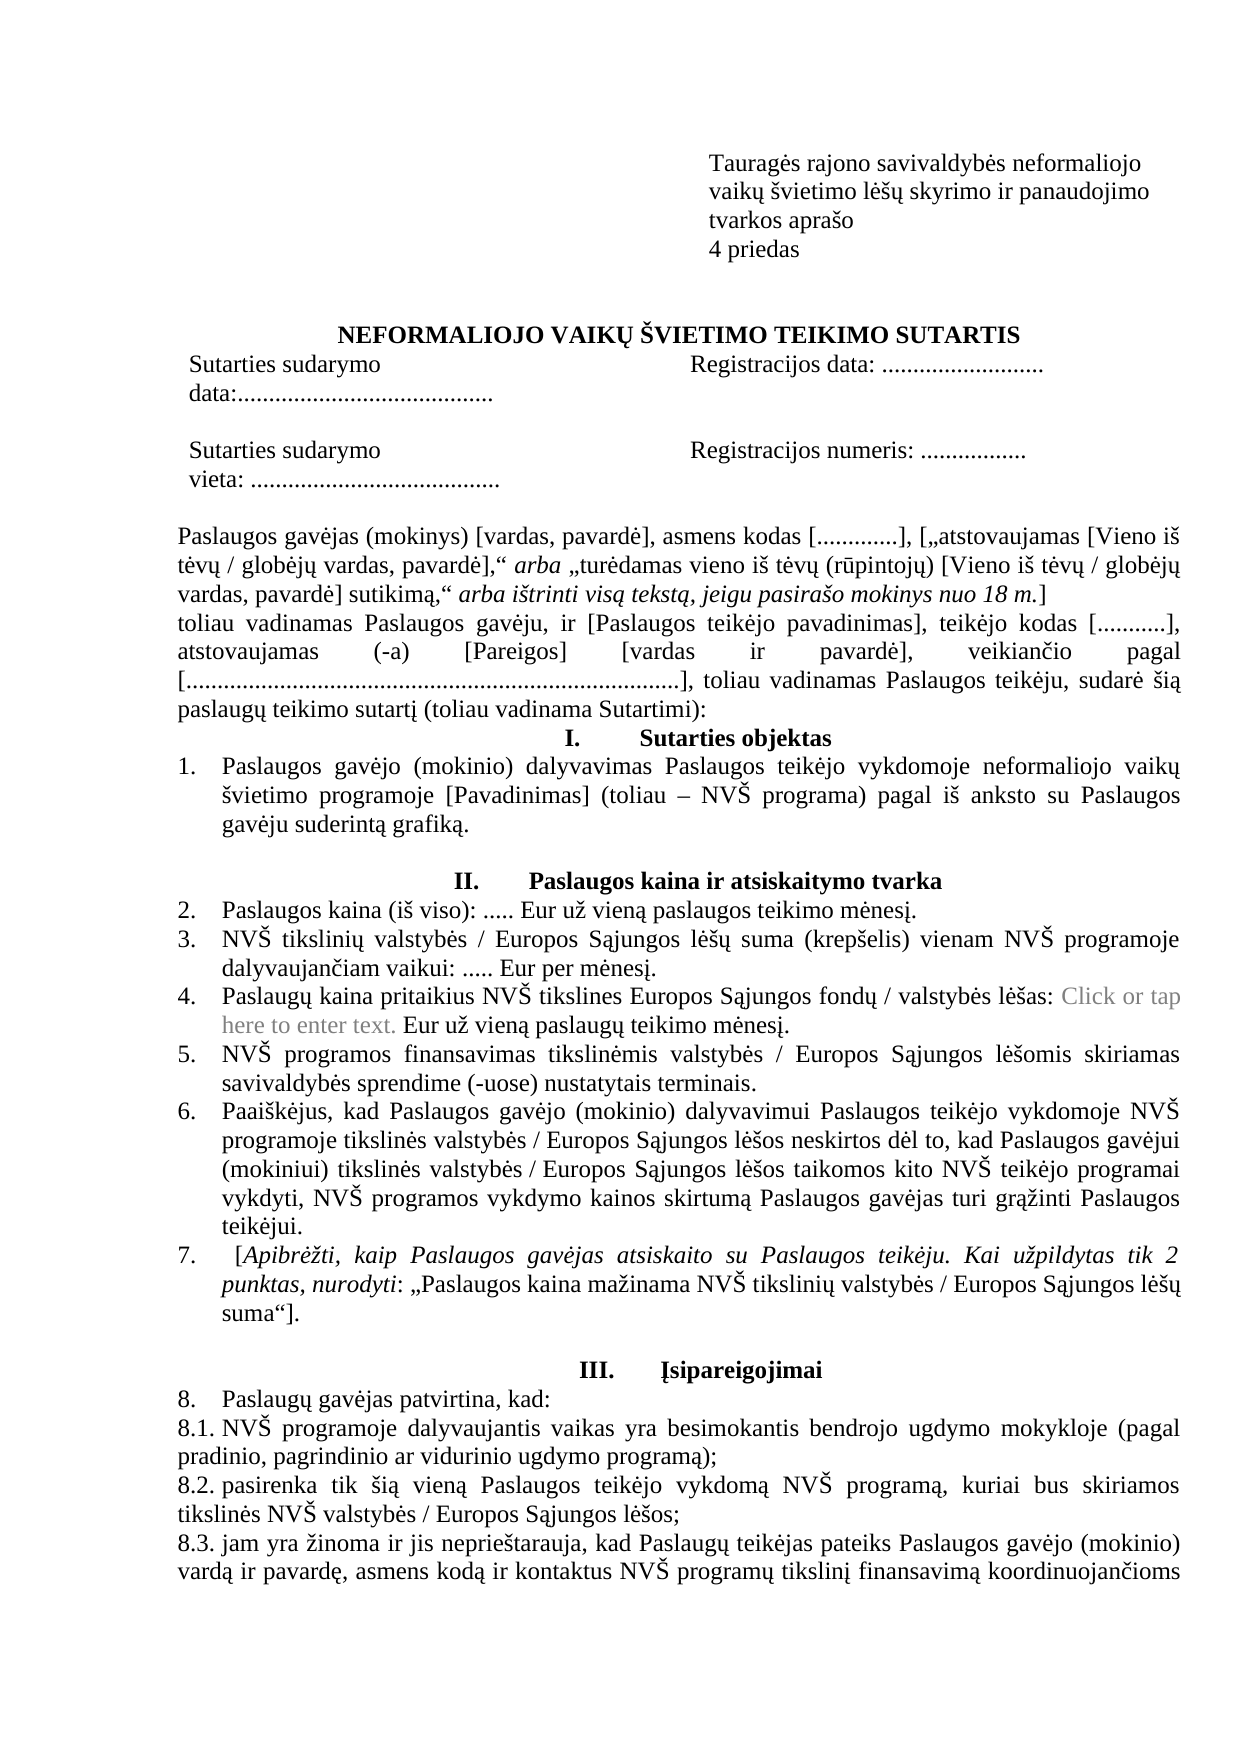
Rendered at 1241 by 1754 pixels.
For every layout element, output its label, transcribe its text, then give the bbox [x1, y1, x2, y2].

text 3. NVŠ tikslinių valstybės / Europos Sąjungos lėšų suma (krepšelis) vienam NVŠ programoje dalyvaujančiam vaikui: ..... Eur per mėnesį. [177, 924, 1181, 981]
text 8.1. NVŠ programoje dalyvaujantis vaikas yra besimokantis bendrojo ugdymo mokykloje (pagal pradinio, pagrindinio ar vidurinio ugdymo programą); [177, 1413, 1181, 1470]
table_header Registracijos data: .......................... [679, 349, 1180, 435]
text 4 priedas [177, 234, 1181, 263]
text 6. Paaiškėjus, kad Paslaugos gavėjo (mokinio) dalyvavimui Paslaugos teikėjo vykdomoje NVŠ programoje tikslinės valstybės / Europos Sąjungos lėšos neskirtos dėl to, kad Paslaugos gavėjui (mokiniui) tikslinės valstybės / Europos Sąjungos lėšos taikomos kito NVŠ teikėjo programai vykdyti, NVŠ programos vykdymo kainos skirtumą Paslaugos gavėjas turi grąžinti Paslaugos teikėjui. [177, 1096, 1181, 1240]
text II. Paslaugos kaina ir atsiskaitymo tvarka [215, 866, 1181, 895]
text vaikų švietimo lėšų skyrimo ir panaudojimo [177, 176, 1181, 205]
text toliau vadinamas Paslaugos gavėju, ir [Paslaugos teikėjo pavadinimas], teikėjo kodas [...........], atstovaujamas (-a) [Pareigos] [vardas ir pavardė], veikiančio pagal [...............................................................................], toliau vadinamas Paslaugos teikėju, sudarė šią paslaugų teikimo sutartį (toliau vadinama Sutartimi): [177, 608, 1181, 723]
text 4. Paslaugų kaina pritaikius NVŠ tikslines Europos Sąjungos fondų / valstybės lėšas: Click or tap here to enter text. Eur už vieną paslaugų teikimo mėnesį. [177, 981, 1181, 1039]
table_header Sutarties sudarymo data:......................................... [177, 349, 679, 435]
text NEFORMALIOJO VAIKŲ ŠVIETIMO TEIKIMO SUTARTIS [177, 320, 1181, 349]
text I. Sutarties objektas [215, 723, 1181, 751]
text Tauragės rajono savivaldybės neformaliojo [177, 148, 1181, 176]
text tvarkos aprašo [177, 205, 1181, 234]
text 5. NVŠ programos finansavimas tikslinėmis valstybės / Europos Sąjungos lėšomis skiriamas savivaldybės sprendime (-uose) nustatytais terminais. [177, 1039, 1181, 1096]
table_cell Sutarties sudarymo vieta: ........................................ [177, 435, 679, 493]
text 8. Paslaugų gavėjas patvirtina, kad: [177, 1384, 1181, 1413]
text Paslaugos gavėjas (mokinys) [vardas, pavardė], asmens kodas [.............], [„atstovaujamas [Vieno iš tėvų / globėjų vardas, pavardė],“ arba „turėdamas vieno iš tėvų (rūpintojų) [Vieno iš tėvų / globėjų vardas, pavardė] sutikimą,“ arba ištrinti visą tekstą, jeigu pasirašo mokinys nuo 18 m.] [177, 521, 1181, 608]
text 2. Paslaugos kaina (iš viso): ..... Eur už vieną paslaugos teikimo mėnesį. [177, 895, 1181, 924]
text 1. Paslaugos gavėjo (mokinio) dalyvavimas Paslaugos teikėjo vykdomoje neformaliojo vaikų švietimo programoje [Pavadinimas] (toliau – NVŠ programa) pagal iš anksto su Paslaugos gavėju suderintą grafiką. [177, 751, 1181, 838]
text III. Įsipareigojimai [220, 1355, 1181, 1384]
text 7. [Apibrėžti, kaip Paslaugos gavėjas atsiskaito su Paslaugos teikėju. Kai užpildytas tik 2 punktas, nurodyti: „Paslaugos kaina mažinama NVŠ tikslinių valstybės / Europos Sąjungos lėšų suma“]. [177, 1240, 1181, 1326]
text 8.3. jam yra žinoma ir jis neprieštarauja, kad Paslaugų teikėjas pateiks Paslaugos gavėjo (mokinio) vardą ir pavardę, asmens kodą ir kontaktus NVŠ programų tikslinį finansavimą koordinuojančioms [177, 1528, 1181, 1585]
table_cell Registracijos numeris: ................. [679, 435, 1180, 493]
text 8.2. pasirenka tik šią vieną Paslaugos teikėjo vykdomą NVŠ programą, kuriai bus skiriamos tikslinės NVŠ valstybės / Europos Sąjungos lėšos; [177, 1470, 1181, 1528]
